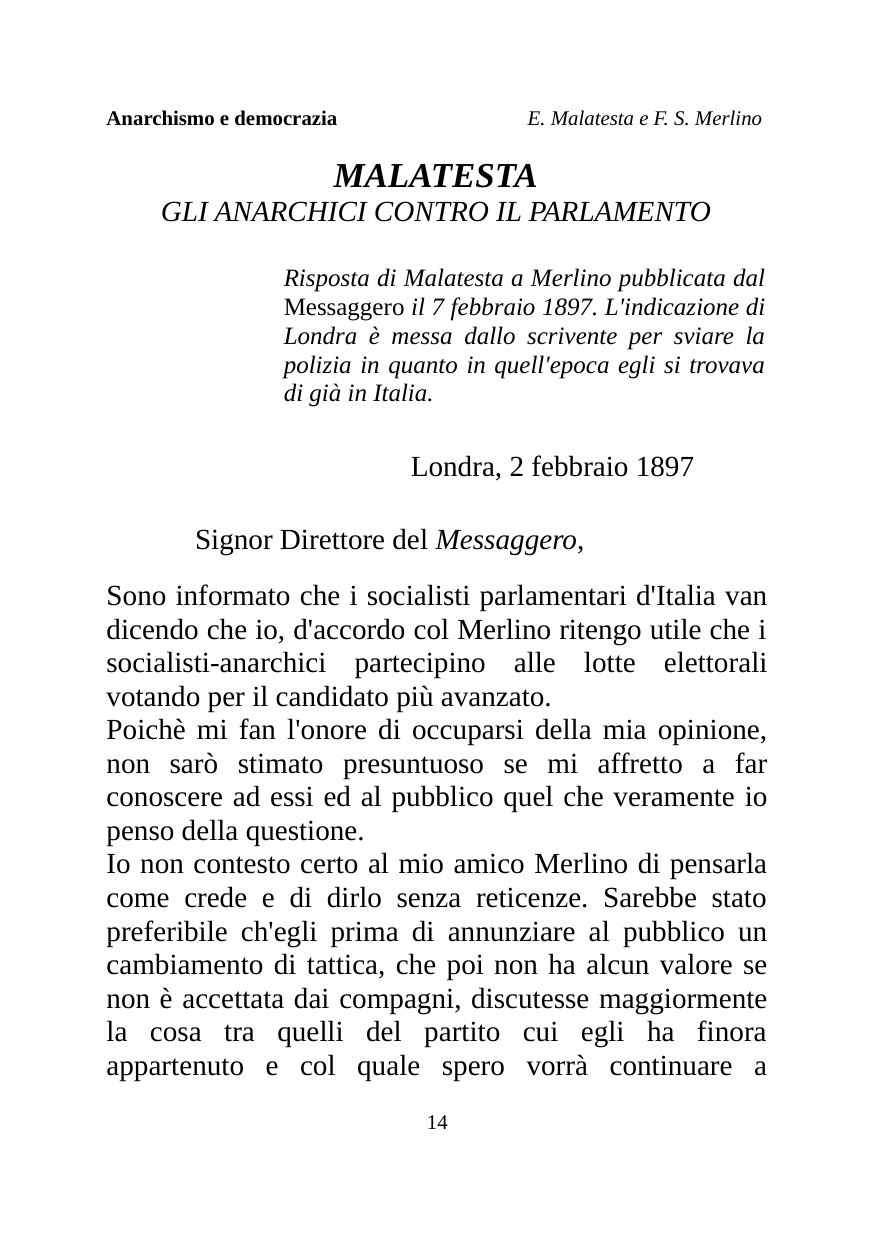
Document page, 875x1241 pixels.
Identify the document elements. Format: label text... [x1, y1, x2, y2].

text Risposta di Malatesta a Merlino pubblicata dal Messaggero il 7 febbraio 1897. L'indicazione di Londra è messa dallo scrivente per sviare la polizia in quanto in quell'epoca egli si trovava di già in Italia. [283, 263, 768, 407]
text Io non contesto certo al mio amico Merlino di pensarla come crede e di dirlo senza reticenze. Sarebbe stato preferibile ch'egli prima di annunziare al pubblico un cambiamento di tattica, che poi non ha alcun valore se non è accettata dai compagni, discutesse maggiormente la cosa tra quelli del partito cui egli ha finora appartenuto e col quale spero vorrà continuare a [106, 847, 768, 1081]
text Poichè mi fan l'onore di occuparsi della mia opinione, non sarò stimato presuntuoso se mi affretto a far conoscere ad essi ed al pubblico quel che veramente io penso della questione. [106, 712, 768, 847]
text Sono informato che i socialisti parlamentari d'Italia van dicendo che io, d'accordo col Merlino ritengo utile che i socialisti-anarchici partecipino alle lotte elettorali votando per il candidato più avanzato. [106, 578, 768, 712]
text Londra, 2 febbraio 1897 [106, 449, 694, 482]
subtitle MALATESTA GLI ANARCHICI CONTRO IL PARLAMENTO [106, 154, 768, 228]
text Signor Direttore del Messaggero, [195, 522, 768, 556]
